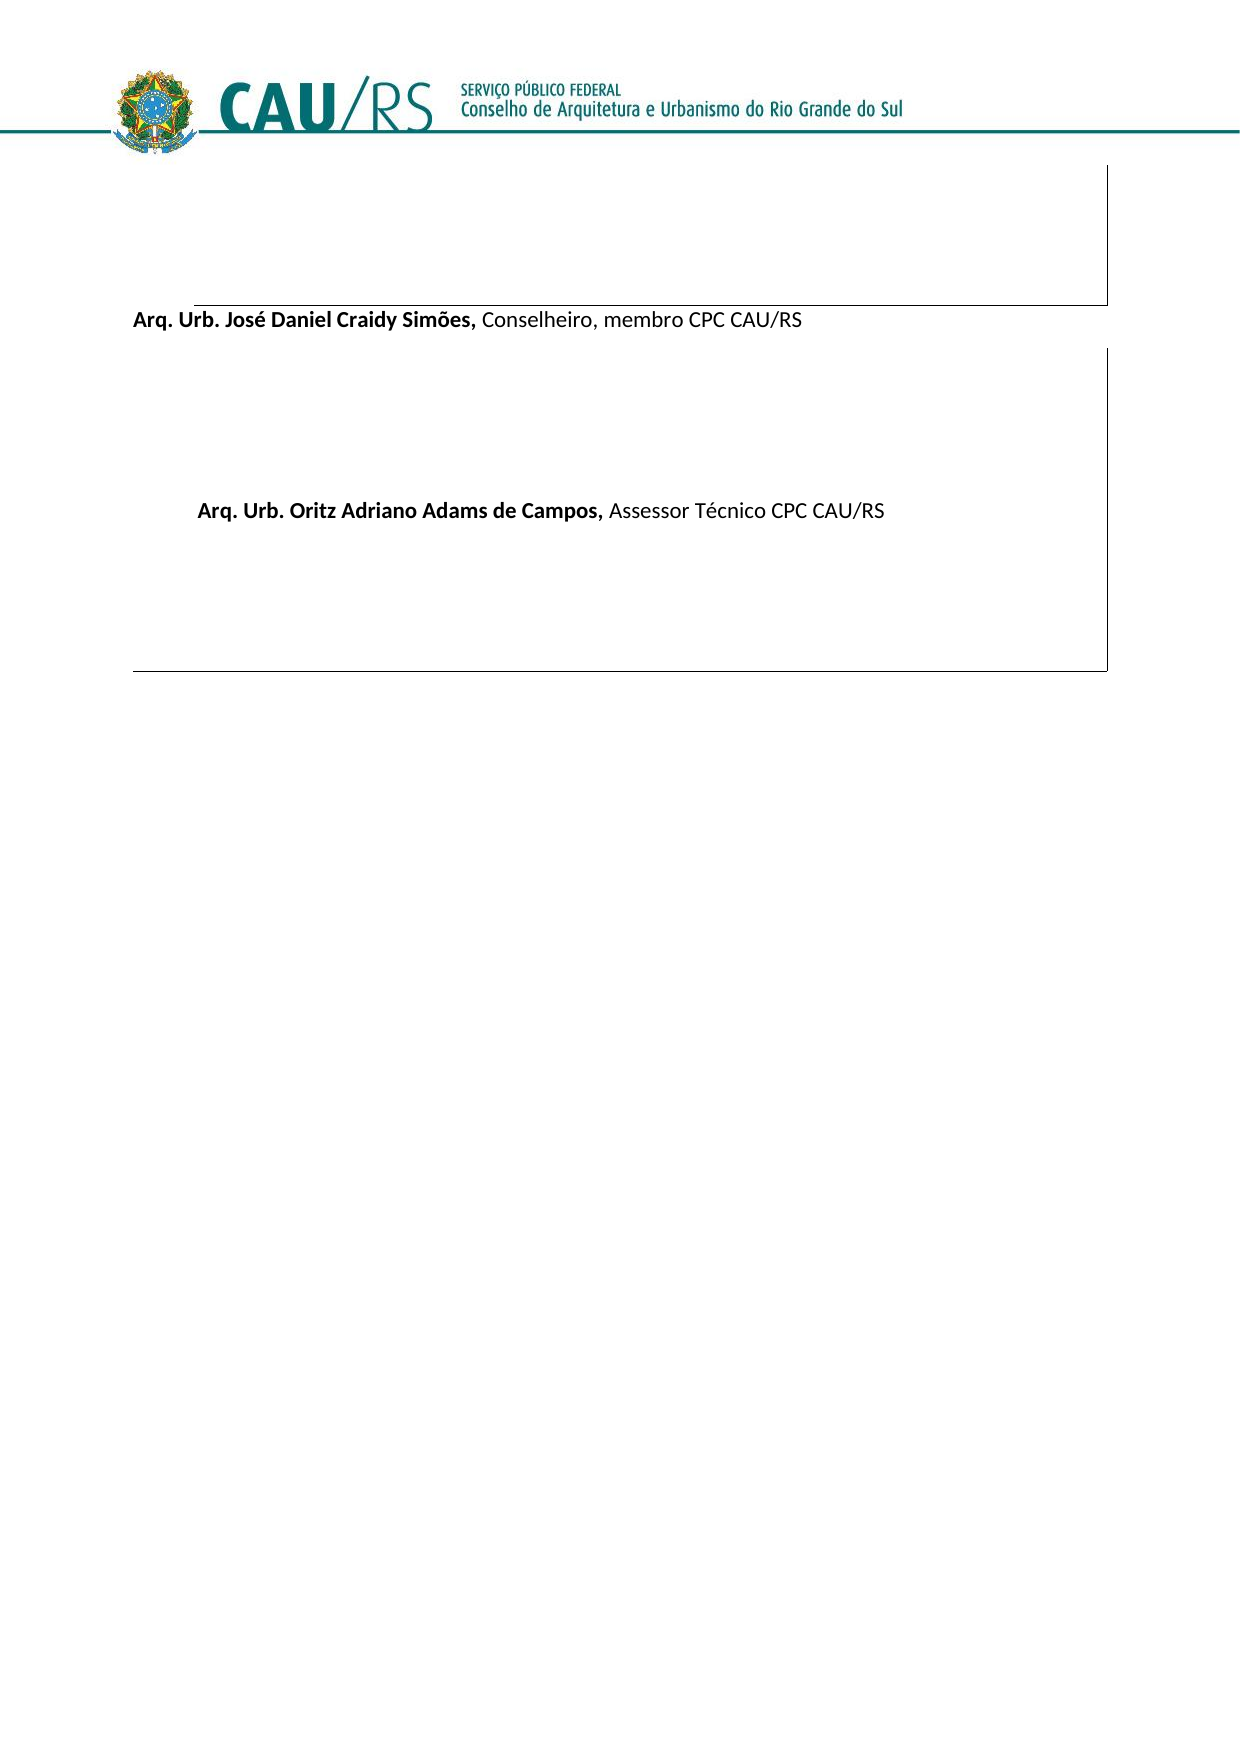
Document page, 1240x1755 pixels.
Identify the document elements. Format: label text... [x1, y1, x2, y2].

text Arq. Urb. Oritz Adriano Adams de Campos, Assessor Técnico CPC CAU/RS [133, 432, 1107, 524]
text Arq. Urb. José Daniel Craidy Simões, Conselheiro, membro CPC CAU/RS [133, 306, 1107, 334]
